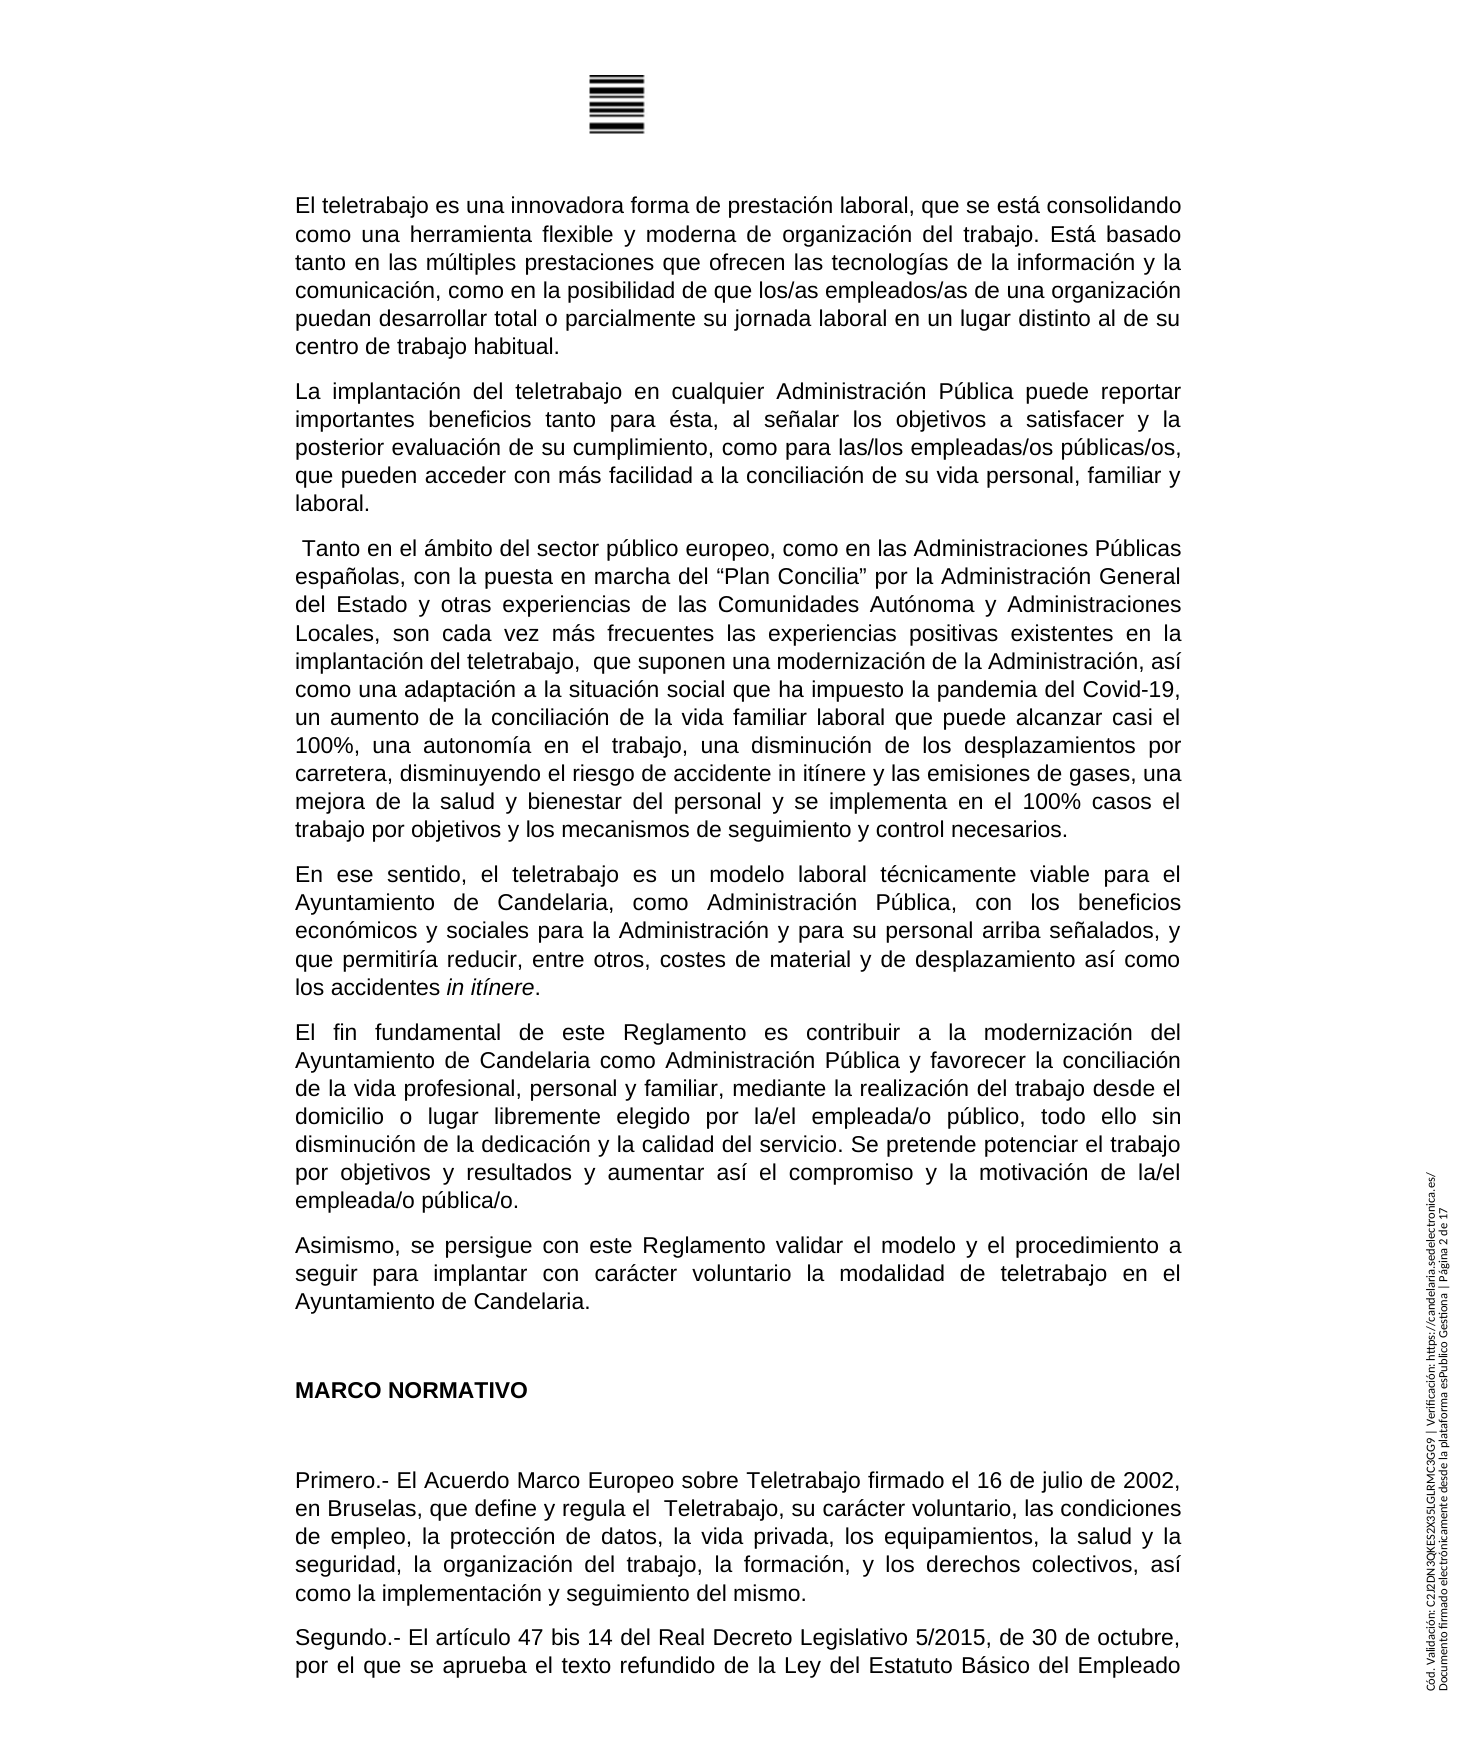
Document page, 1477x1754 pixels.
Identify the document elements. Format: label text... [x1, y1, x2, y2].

text El teletrabajo es una innovadora forma de prestación laboral, que se está consolidando como una herramienta flexible y moderna de organización del trabajo. Está basado tanto en las múltiples prestaciones que ofrecen las tecnologías de la información y la comunicación, como en la posibilidad de que los/as empleados/as de una organización puedan desarrollar total o parcialmente su jornada laboral en un lugar distinto al de su centro de trabajo habitual. [295, 192, 1182, 359]
text Asimismo, se persigue con este Reglamento validar el modelo y el procedimiento a seguir para implantar con carácter voluntario la modalidad de teletrabajo en el Ayuntamiento de Candelaria. [295, 1232, 1182, 1315]
text El fin fundamental de este Reglamento es contribuir a la modernización del Ayuntamiento de Candelaria como Administración Pública y favorecer la conciliación de la vida profesional, personal y familiar, mediante la realización del trabajo desde el domicilio o lugar libremente elegido por la/el empleada/o público, todo ello sin disminución de la dedicación y la calidad del servicio. Se pretende potenciar el trabajo por objetivos y resultados y aumentar así el compromiso y la motivación de la/el empleada/o pública/o. [295, 1018, 1182, 1214]
text Tanto en el ámbito del sector público europeo, como en las Administraciones Públicas españolas, con la puesta en marcha del “Plan Concilia” por la Administración General del Estado y otras experiencias de las Comunidades Autónoma y Administraciones Locales, son cada vez más frecuentes las experiencias positivas existentes en la implantación del teletrabajo, que suponen una modernización de la Administración, así como una adaptación a la situación social que ha impuesto la pandemia del Covid-19, un aumento de la conciliación de la vida familiar laboral que puede alcanzar casi el 100%, una autonomía en el trabajo, una disminución de los desplazamientos por carretera, disminuyendo el riesgo de accidente in itínere y las emisiones de gases, una mejora de la salud y bienestar del personal y se implementa en el 100% casos el trabajo por objetivos y los mecanismos de seguimiento y control necesarios. [295, 535, 1182, 843]
text Primero.- El Acuerdo Marco Europeo sobre Teletrabajo firmado el 16 de julio de 2002, en Bruselas, que define y regula el Teletrabajo, su carácter voluntario, las condiciones de empleo, la protección de datos, la vida privada, los equipamientos, la salud y la seguridad, la organización del trabajo, la formación, y los derechos colectivos, así como la implementación y seguimiento del mismo. [295, 1467, 1182, 1606]
text La implantación del teletrabajo en cualquier Administración Pública puede reportar importantes beneficios tanto para ésta, al señalar los objetivos a satisfacer y la posterior evaluación de su cumplimiento, como para las/los empleadas/os públicas/os, que pueden acceder con más facilidad a la conciliación de su vida personal, familiar y laboral. [295, 378, 1182, 517]
text Segundo.- El artículo 47 bis 14 del Real Decreto Legislativo 5/2015, de 30 de octubre, por el que se aprueba el texto refundido de la Ley del Estatuto Básico del Empleado [295, 1624, 1182, 1679]
text MARCO NORMATIVO [295, 1377, 1182, 1404]
text En ese sentido, el teletrabajo es un modelo laboral técnicamente viable para el Ayuntamiento de Candelaria, como Administración Pública, con los beneficios económicos y sociales para la Administración y para su personal arriba señalados, y que permitiría reducir, entre otros, costes de material y de desplazamiento así como los accidentes in itínere. [295, 861, 1182, 1000]
